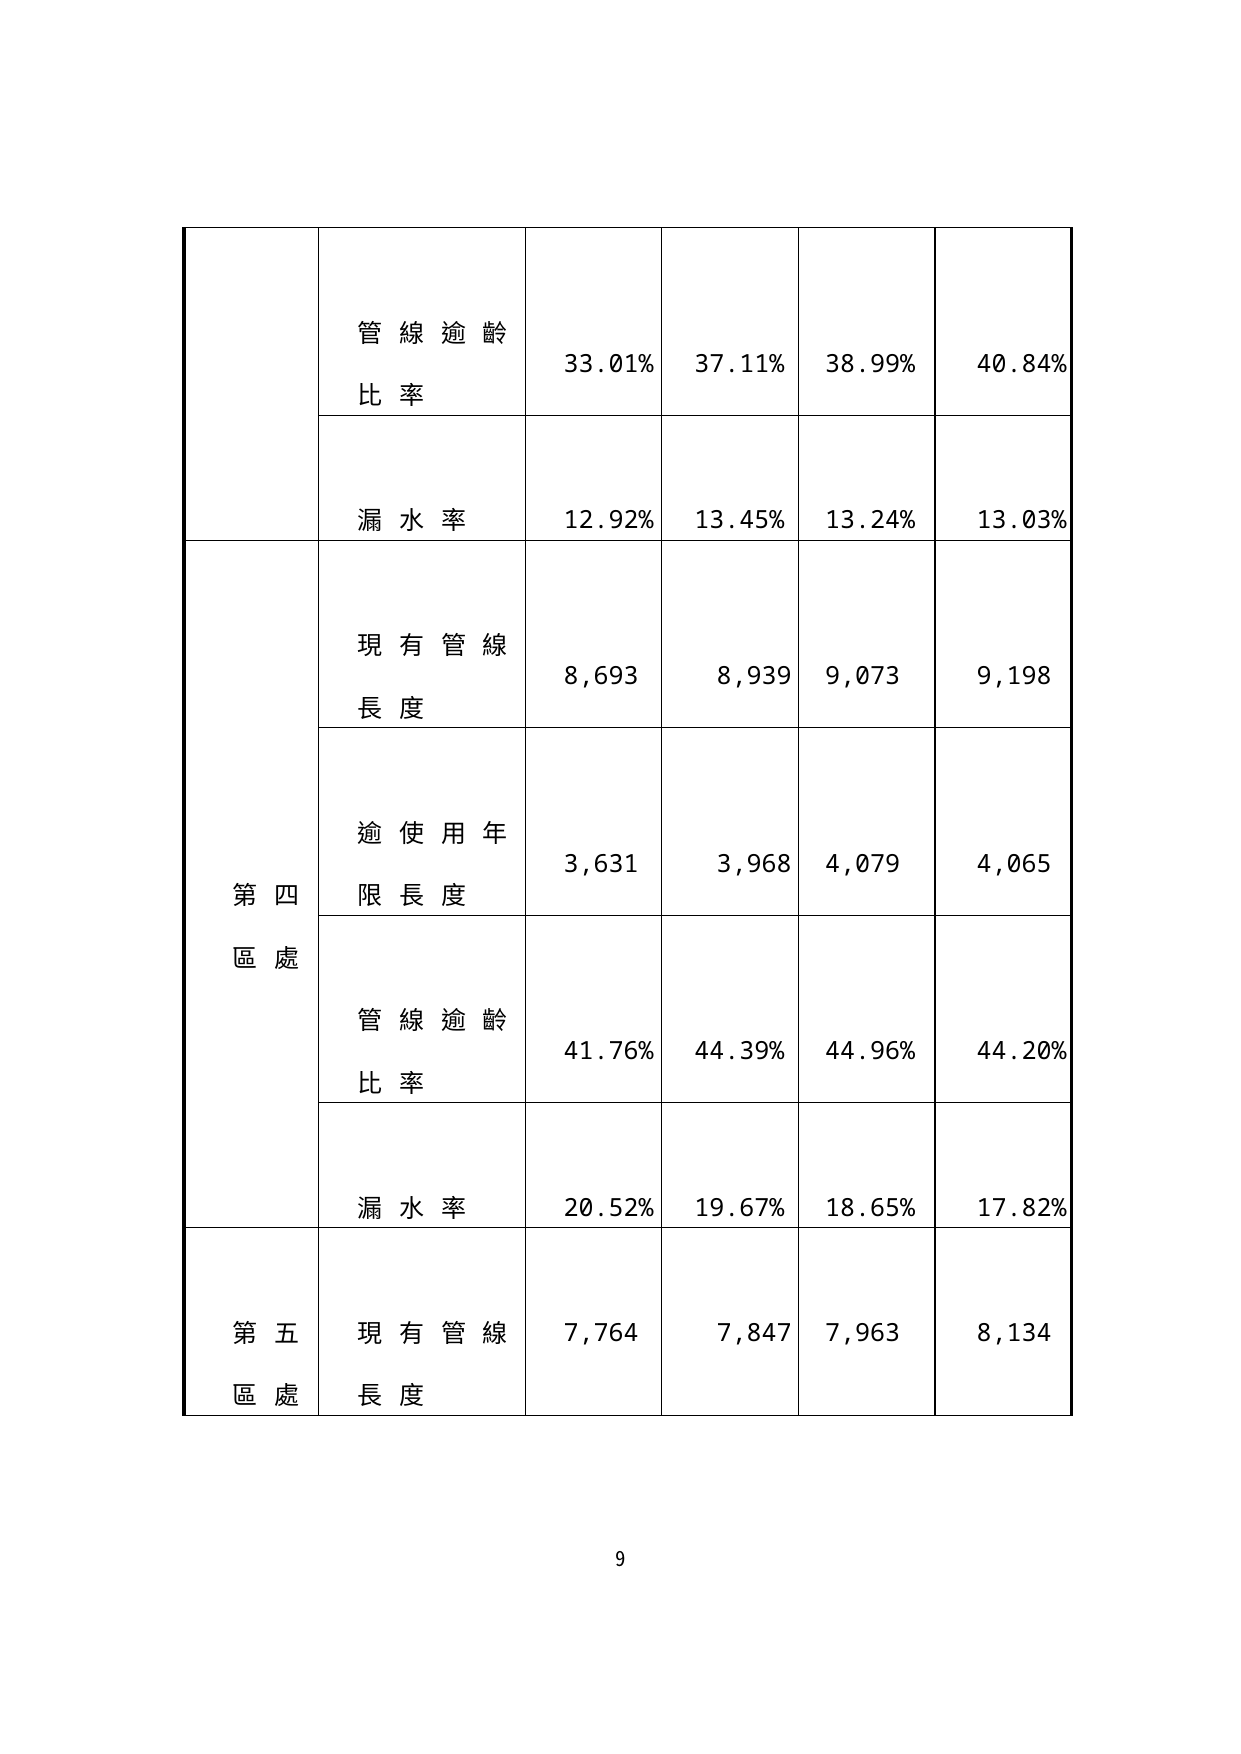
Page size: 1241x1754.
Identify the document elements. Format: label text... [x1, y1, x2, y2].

table_cell 9,198 [936, 541, 1070, 727]
table_cell 漏水率 [319, 416, 525, 540]
table_cell 3,968 [662, 728, 798, 915]
table_cell 44.20% [936, 916, 1070, 1102]
table_cell 7,764 [526, 1228, 661, 1415]
table_cell 40.84% [936, 228, 1070, 415]
table_cell 3,631 [526, 728, 661, 915]
table_cell 7,963 [799, 1228, 934, 1415]
table_cell 4,079 [799, 728, 934, 915]
table_cell [186, 228, 318, 540]
table_cell 9,073 [799, 541, 934, 727]
table_cell 41.76% [526, 916, 661, 1102]
table_cell 20.52% [526, 1103, 661, 1227]
table_cell 4,065 [936, 728, 1070, 915]
table_cell 漏水率 [319, 1103, 525, 1227]
table_cell 19.67% [662, 1103, 798, 1227]
table_cell 12.92% [526, 416, 661, 540]
table_cell 管線逾齡比率 [319, 916, 525, 1102]
table_cell 7,847 [662, 1228, 798, 1415]
table_cell 8,939 [662, 541, 798, 727]
table_cell 13.24% [799, 416, 934, 540]
table_cell 現有管線長度 [319, 1228, 525, 1415]
table_cell 現有管線長度 [319, 541, 525, 727]
table_cell 13.45% [662, 416, 798, 540]
table_cell 44.39% [662, 916, 798, 1102]
table_cell 管線逾齡比率 [319, 228, 525, 415]
table_cell 33.01% [526, 228, 661, 415]
table_cell 13.03% [936, 416, 1070, 540]
table_cell 38.99% [799, 228, 934, 415]
table_cell 18.65% [799, 1103, 934, 1227]
table_cell 第四區處 [186, 541, 318, 1227]
table_cell 17.82% [936, 1103, 1070, 1227]
table_cell 8,693 [526, 541, 661, 727]
table_cell 8,134 [936, 1228, 1070, 1415]
table_cell 逾使用年限長度 [319, 728, 525, 915]
table_cell 第五區處 [186, 1228, 318, 1415]
table_cell 37.11% [662, 228, 798, 415]
table_cell 44.96% [799, 916, 934, 1102]
